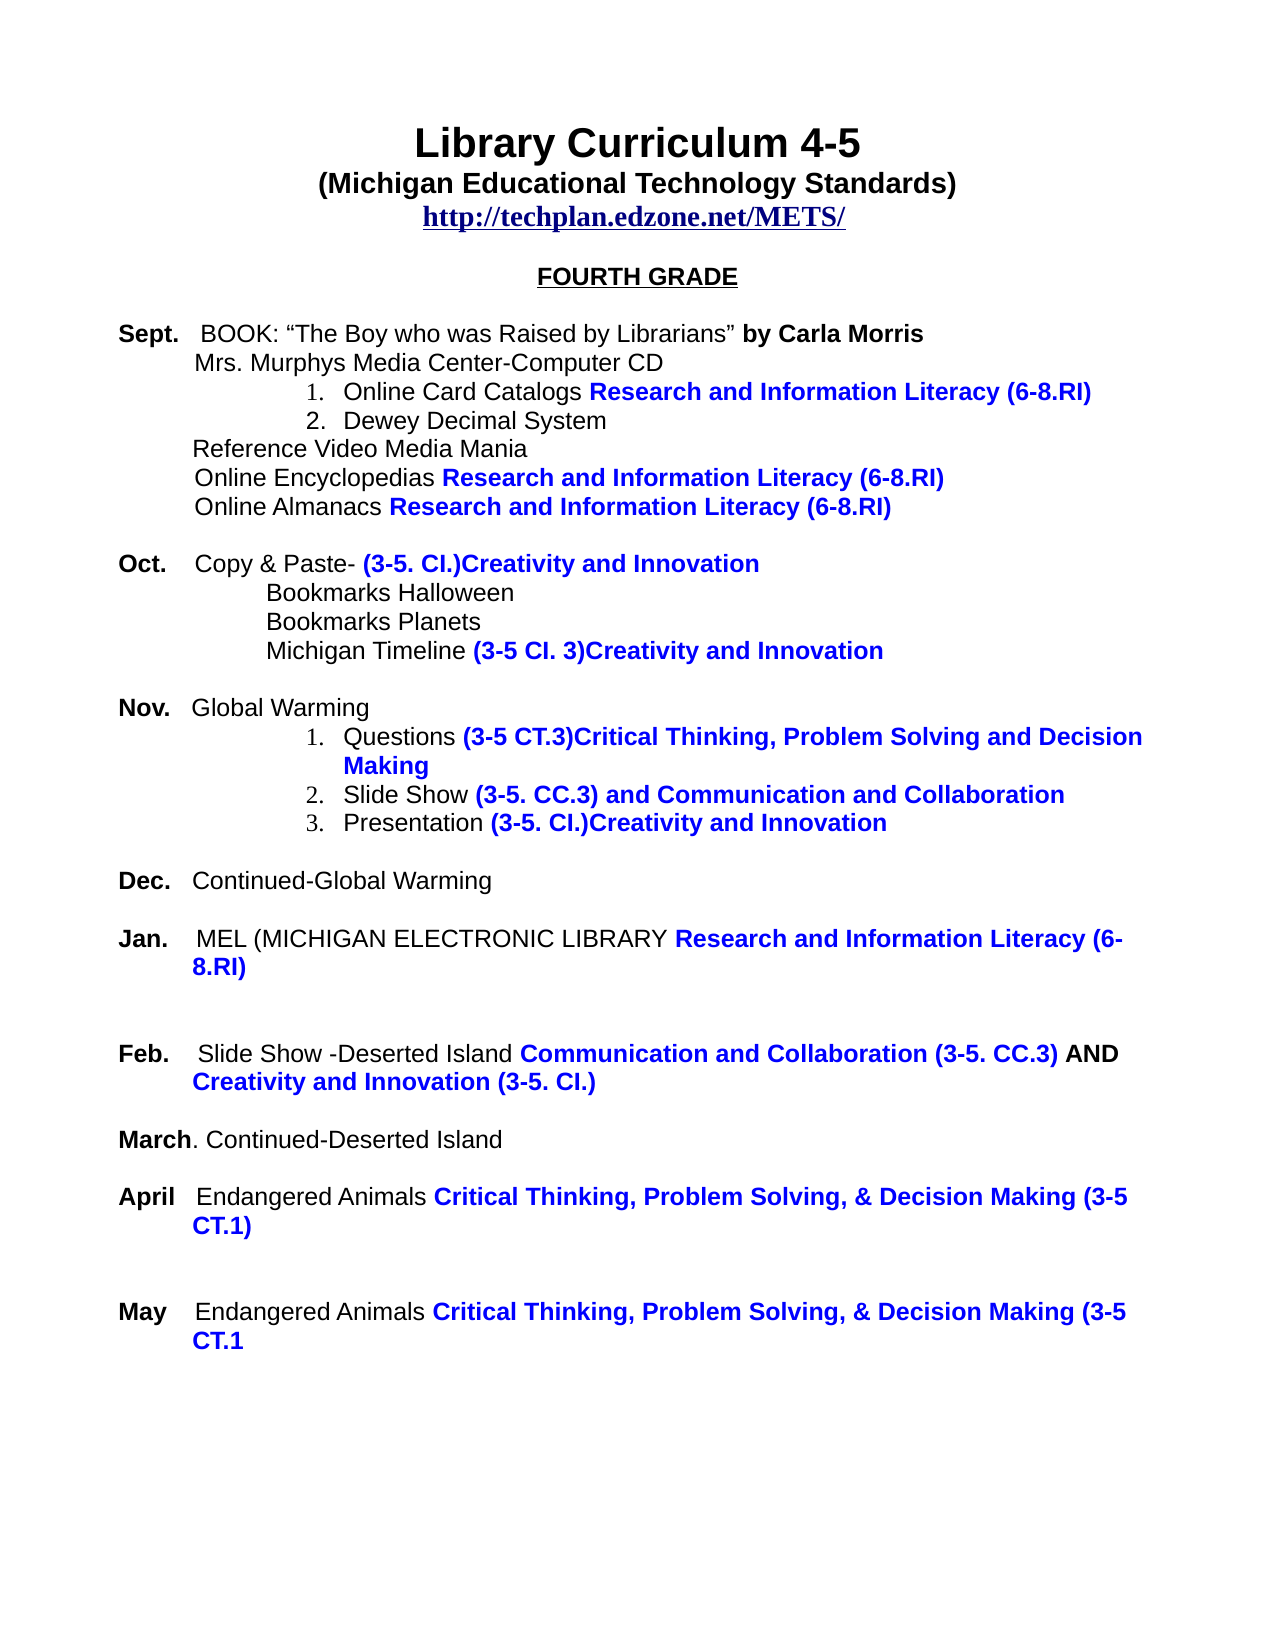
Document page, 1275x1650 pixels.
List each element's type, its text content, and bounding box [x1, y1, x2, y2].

text Oct. Copy & Paste- (3-5. CI.)Creativity and Innovation [118, 549, 1157, 578]
text Nov. Global Warming [118, 693, 1157, 722]
subtitle FOURTH GRADE [118, 262, 1157, 291]
text Mrs. Murphys Media Center-Computer CD [118, 348, 1157, 377]
text Sept. BOOK: “The Boy who was Raised by Librarians” by Carla Morris [118, 319, 1157, 348]
text (Michigan Educational Technology Standards) [118, 166, 1157, 199]
text Dec. Continued-Global Warming [118, 866, 1157, 895]
text http://techplan.edzone.net/METS/ [118, 199, 1157, 233]
text April Endangered Animals Critical Thinking, Problem Solving, & Decision Making (3-5 CT.1) [118, 1182, 1157, 1240]
text May Endangered Animals Critical Thinking, Problem Solving, & Decision Making (3-5 CT.1 [118, 1297, 1157, 1355]
text Bookmarks Halloween [118, 578, 1157, 607]
text March. Continued-Deserted Island [118, 1125, 1157, 1153]
text Michigan Timeline (3-5 CI. 3)Creativity and Innovation [118, 636, 1157, 664]
text Reference Video Media Mania [118, 434, 1157, 463]
list Online Card Catalogs Research and Information Literacy (6-8.RI) [306, 377, 1157, 406]
list Presentation (3-5. CI.)Creativity and Innovation [306, 808, 1157, 837]
list Questions (3-5 CT.3)Critical Thinking, Problem Solving and Decision Making [306, 722, 1157, 779]
list Dewey Decimal System [306, 406, 1157, 434]
text Online Almanacs Research and Information Literacy (6-8.RI) [118, 492, 1157, 521]
text Library Curriculum 4-5 [118, 118, 1157, 166]
text Feb. Slide Show -Deserted Island Communication and Collaboration (3-5. CC.3) AND Creativity and Innovation (3-5. CI.) [118, 1038, 1157, 1096]
list Slide Show (3-5. CC.3) and Communication and Collaboration [306, 779, 1157, 808]
text Jan. MEL (MICHIGAN ELECTRONIC LIBRARY Research and Information Literacy (6- 8.RI) [118, 923, 1157, 981]
subtitle Online Encyclopedias Research and Information Literacy (6-8.RI) [118, 463, 1157, 492]
text Bookmarks Planets [118, 607, 1157, 636]
